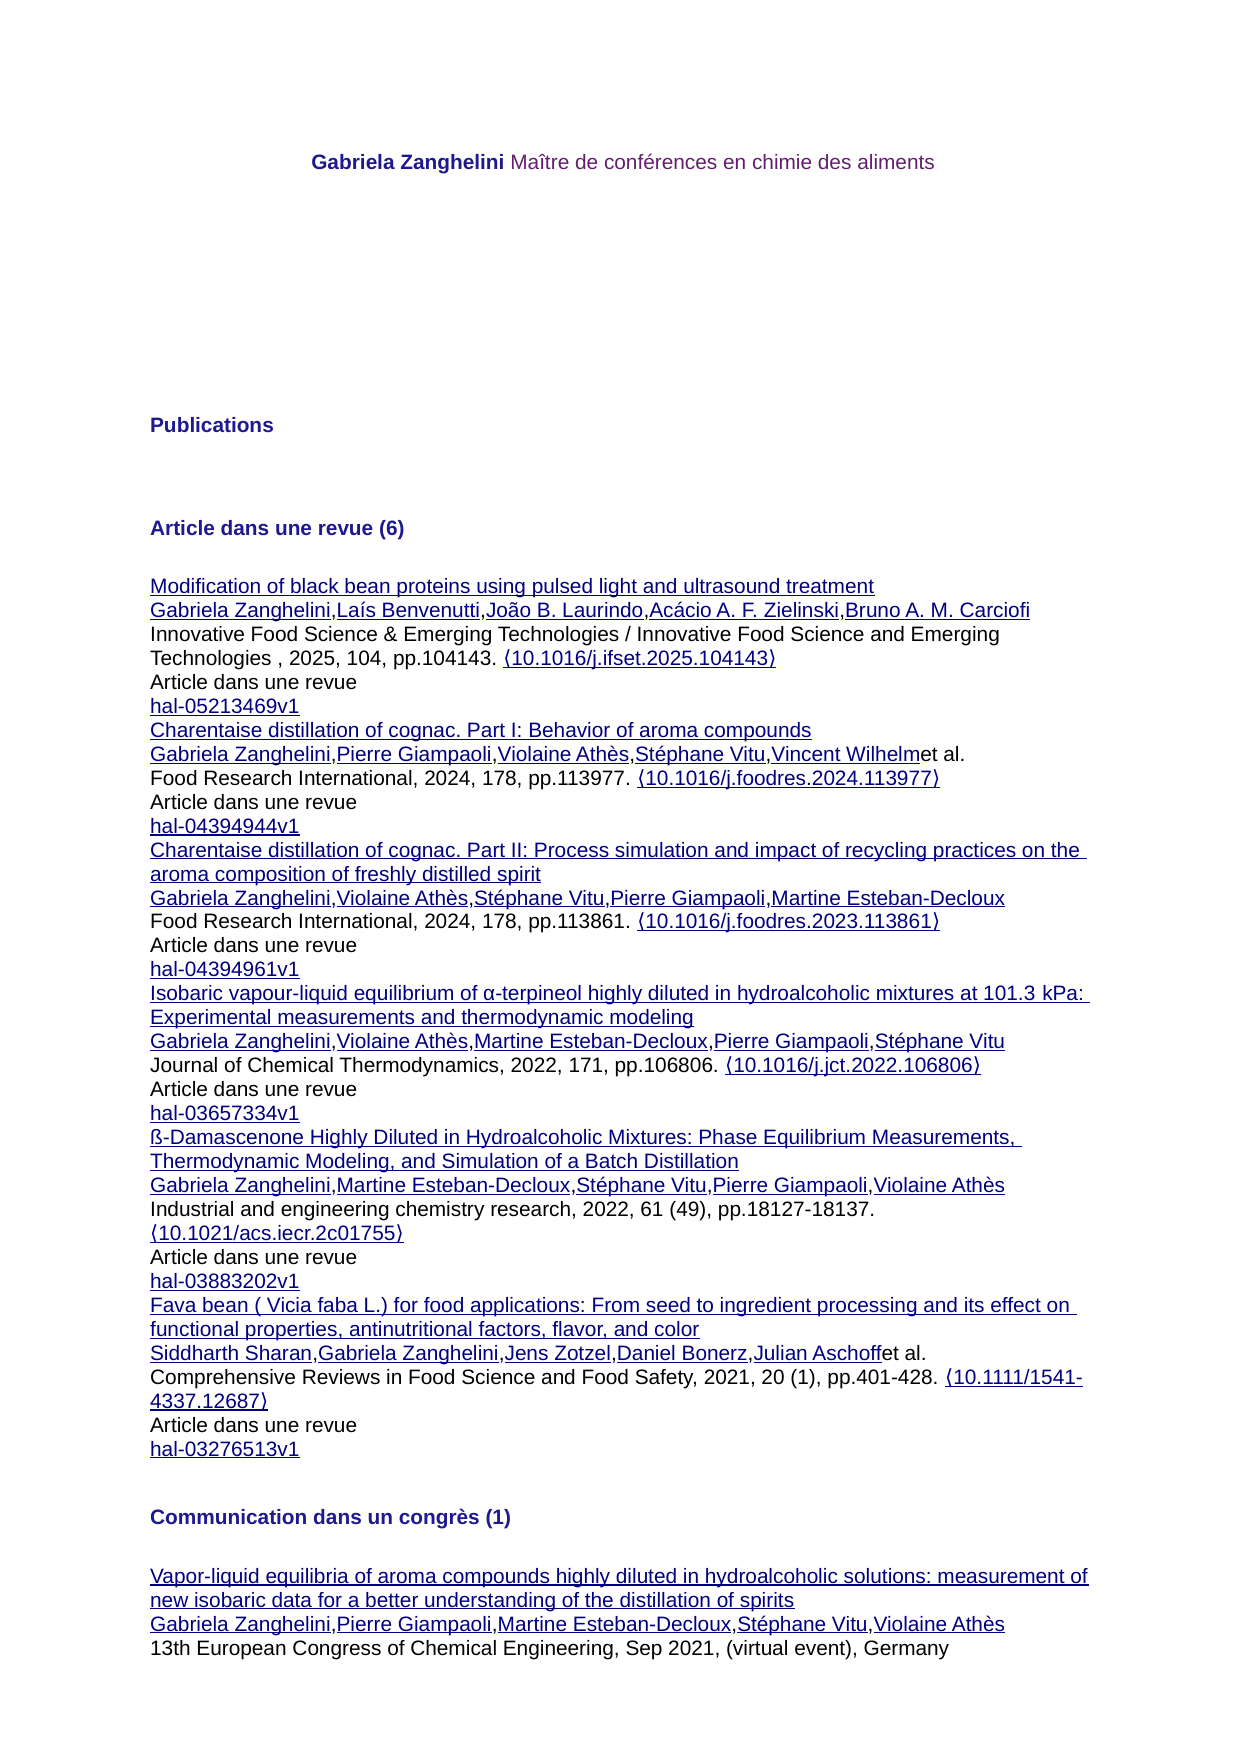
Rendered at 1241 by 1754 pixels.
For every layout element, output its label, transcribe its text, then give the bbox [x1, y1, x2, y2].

table_cell Charentaise distillation of cognac. Part I: Behavior of aroma compounds Gabriela Zanghelini,Pierre Giampaoli,Violaine Athès,Stéphane Vitu,Vincent Wilhelmet al. Food Research International, 2024, 178, pp.113977. ⟨10.1016/j.foodres.2024.113977⟩ Article dans une revue hal-04394944v1 [150, 718, 1090, 837]
subtitle Communication dans un congrès (1) [150, 1505, 1090, 1529]
table_header Vapor-liquid equilibria of aroma compounds highly diluted in hydroalcoholic solutions: measurement of new isobaric data for a better understanding of the distillation of spirits Gabriela Zanghelini,Pierre Giampaoli,Martine Esteban-Decloux,Stéphane Vitu,Violaine Athès 13th European Congress of Chemical Engineering, Sep 2021, (virtual event), Germany [150, 1564, 1090, 1659]
table_cell Fava bean ( Vicia faba L.) for food applications: From seed to ingredient processing and its effect on functional properties, antinutritional factors, flavor, and color Siddharth Sharan,Gabriela Zanghelini,Jens Zotzel,Daniel Bonerz,Julian Aschoffet al. Comprehensive Reviews in Food Science and Food Safety, 2021, 20 (1), pp.401-428. ⟨10.1111/1541-4337.12687⟩ Article dans une revue hal-03276513v1 [150, 1293, 1090, 1460]
subtitle Publications [150, 412, 1090, 436]
table_cell Experimental measurements and thermodynamic modeling Gabriela Zanghelini,Violaine Athès,Martine Esteban-Decloux,Pierre Giampaoli,Stéphane Vitu Journal of Chemical Thermodynamics, 2022, 171, pp.106806. ⟨10.1016/j.jct.2022.106806⟩ Article dans une revue hal-03657334v1 [150, 1003, 1090, 1125]
table_cell Charentaise distillation of cognac. Part II: Process simulation and impact of recycling practices on the aroma composition of freshly distilled spirit Gabriela Zanghelini,Violaine Athès,Stéphane Vitu,Pierre Giampaoli,Martine Esteban-Decloux Food Research International, 2024, 178, pp.113861. ⟨10.1016/j.foodres.2023.113861⟩ Article dans une revue hal-04394961v1 [150, 838, 1090, 981]
table_header Modification of black bean proteins using pulsed light and ultrasound treatment Gabriela Zanghelini,Laís Benvenutti,João B. Laurindo,Acácio A. F. Zielinski,Bruno A. M. Carciofi Innovative Food Science & Emerging Technologies / Innovative Food Science and Emerging Technologies , 2025, 104, pp.104143. ⟨10.1016/j.ifset.2025.104143⟩ Article dans une revue hal-05213469v1 [150, 574, 1090, 718]
table_cell ß-Damascenone Highly Diluted in Hydroalcoholic Mixtures: Phase Equilibrium Measurements, Thermodynamic Modeling, and Simulation of a Batch Distillation Gabriela Zanghelini,Martine Esteban-Decloux,Stéphane Vitu,Pierre Giampaoli,Violaine Athès Industrial and engineering chemistry research, 2022, 61 (49), pp.18127-18137. ⟨10.1021/acs.iecr.2c01755⟩ Article dans une revue hal-03883202v1 [150, 1125, 1090, 1293]
subtitle Gabriela Zanghelini Maître de conférences en chimie des aliments [150, 150, 1090, 174]
subtitle Article dans une revue (6) [150, 516, 1090, 539]
table_cell Isobaric vapour-liquid equilibrium of α-terpineol highly diluted in hydroalcoholic mixtures at 101.3 kPa: [150, 981, 1090, 1002]
